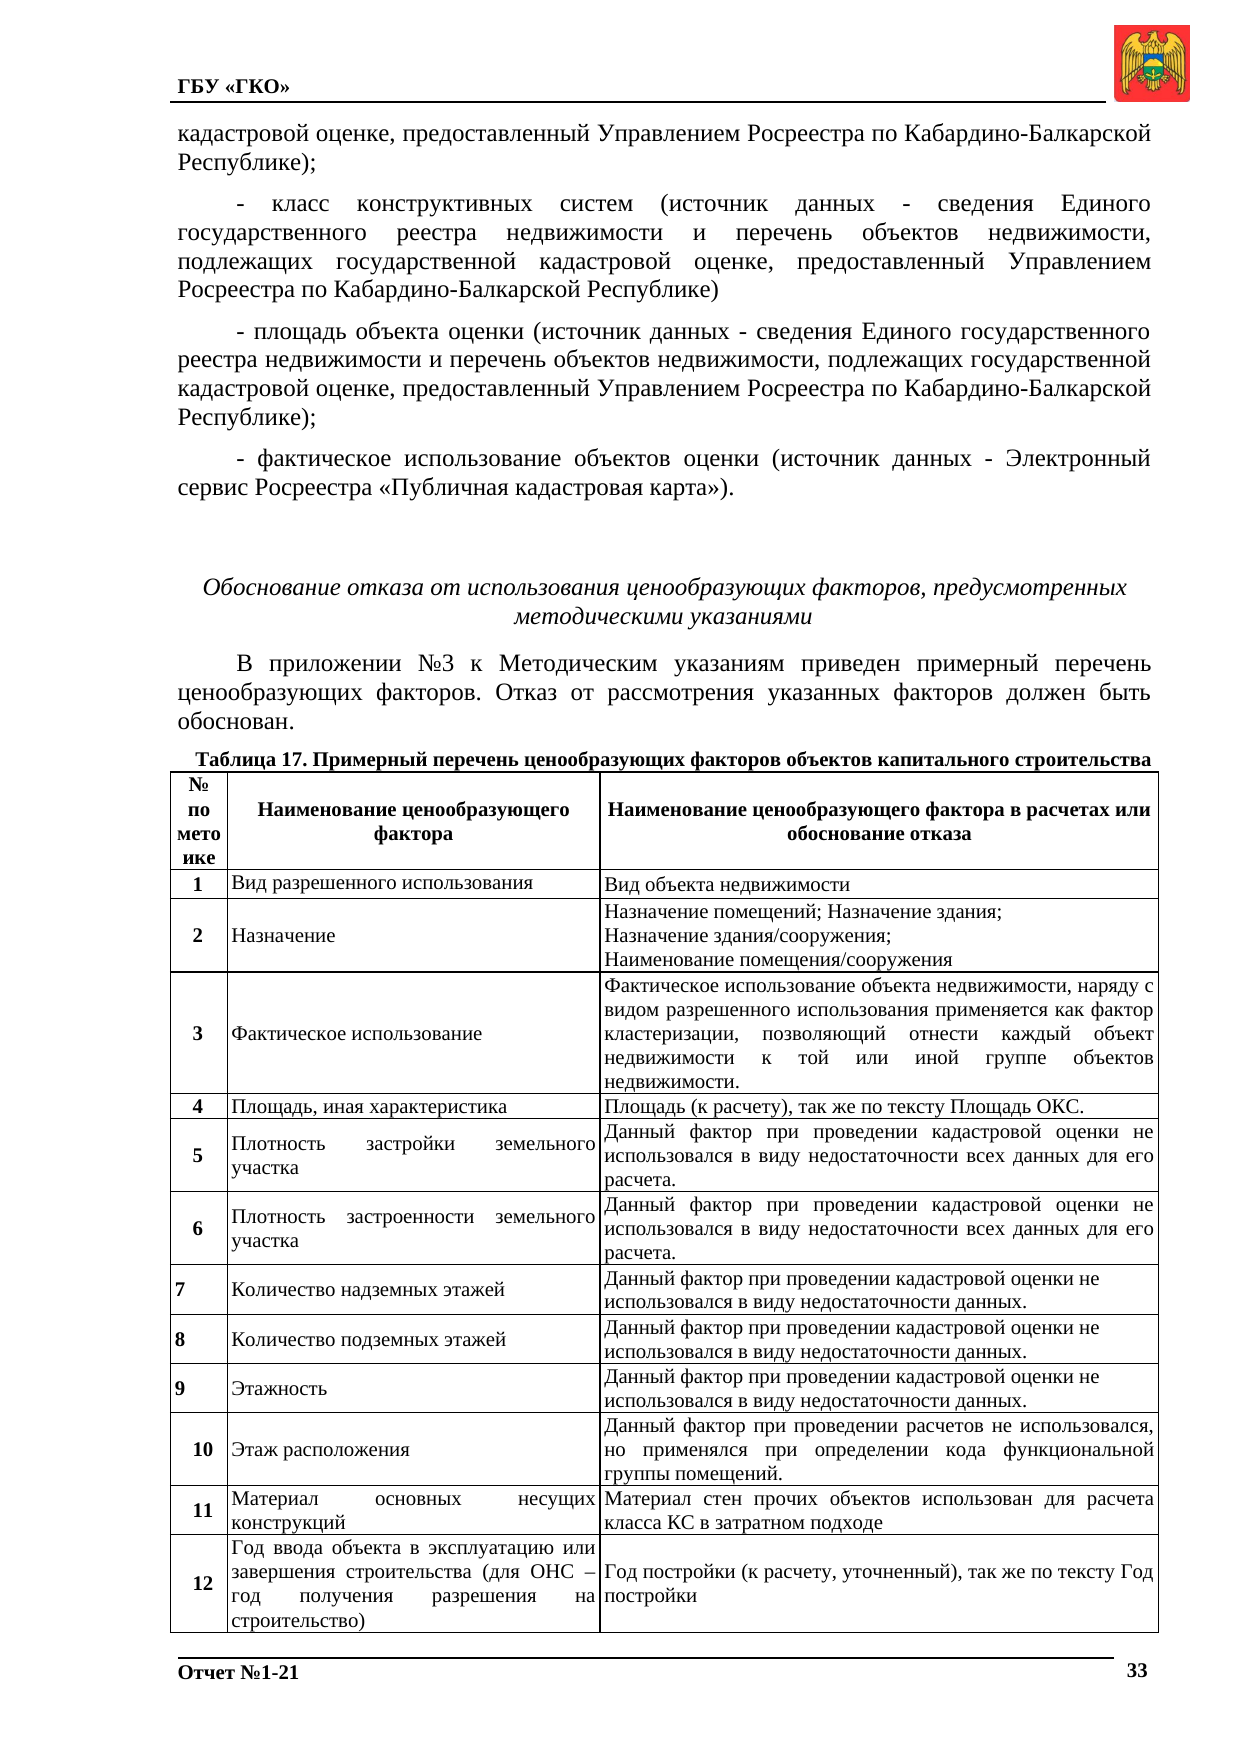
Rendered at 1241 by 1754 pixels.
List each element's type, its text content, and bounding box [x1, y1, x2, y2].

text - фактическое использование объектов оценки (источник данных - Электронный сервис Росреестра «Публичная кадастровая карта»). [177, 443, 1152, 501]
text - класс конструктивных систем (источник данных - сведения Единого государственного реестра недвижимости и перечень объектов недвижимости, подлежащих государственной кадастровой оценке, предоставленный Управлением Росреестра по Кабардино-Балкарской Республике) [177, 188, 1152, 303]
text - площадь объекта оценки (источник данных - сведения Единого государственного реестра недвижимости и перечень объектов недвижимости, подлежащих государственной кадастровой оценке, предоставленный Управлением Росреестра по Кабардино-Балкарской Республике); [177, 316, 1152, 431]
table_cell Вид разрешенного использования [228, 870, 599, 898]
table_cell Фактическое использование объекта недвижимости, наряду с видом разрешенного использования применяется как фактор кластеризации, позволяющий отнести каждый объект недвижимости к той или иной группе объектов недвижимости. [601, 973, 1158, 1093]
table_cell Год постройки (к расчету, уточненный), так же по тексту Год постройки [601, 1535, 1158, 1632]
text В приложении №3 к Методическим указаниям приведен примерный перечень ценообразующих факторов. Отказ от рассмотрения указанных факторов должен быть обоснован. [177, 648, 1152, 735]
table_cell Вид объекта недвижимости [601, 870, 1158, 898]
table_cell 2 [171, 899, 227, 971]
table_cell 10 [171, 1413, 227, 1485]
table_cell 6 [171, 1192, 227, 1264]
table_header Наименование ценообразующего фактора [228, 773, 599, 869]
subtitle Обоснование отказа от использования ценообразующих факторов, предусмотренных методическими указаниями [177, 572, 1152, 630]
table_header № по метоике [171, 773, 227, 869]
text кадастровой оценке, предоставленный Управлением Росреестра по Кабардино-Балкарской Республике); [177, 118, 1152, 176]
table_cell 3 [171, 973, 227, 1093]
table_cell 7 [171, 1265, 227, 1313]
table_cell Количество подземных этажей [228, 1315, 599, 1363]
table_header Наименование ценообразующего фактора в расчетах или обоснование отказа [601, 773, 1158, 869]
table_cell Год ввода объекта в эксплуатацию или завершения строительства (для ОНС – год получения разрешения на строительство) [228, 1535, 599, 1632]
table_cell Данный фактор при проведении кадастровой оценки не использовался в виду недостаточности данных. [601, 1315, 1158, 1363]
table_cell 4 [171, 1094, 227, 1118]
table_cell Данный фактор при проведении кадастровой оценки не использовался в виду недостаточности данных. [601, 1364, 1158, 1412]
table_cell Данный фактор при проведении кадастровой оценки не использовался в виду недостаточности всех данных для его расчета. [601, 1192, 1158, 1264]
table_cell 1 [171, 870, 227, 898]
table_cell Данный фактор при проведении кадастровой оценки не использовался в виду недостаточности всех данных для его расчета. [601, 1119, 1158, 1191]
text Таблица 17. Примерный перечень ценообразующих факторов объектов капитального строительства [177, 747, 1152, 771]
table_cell Назначение помещений; Назначение здания; Назначение здания/сооружения; Наименование помещения/сооружения [601, 899, 1158, 971]
table_cell 9 [171, 1364, 227, 1412]
table_cell 5 [171, 1119, 227, 1191]
table_cell Материал стен прочих объектов использован для расчета класса КС в затратном подходе [601, 1486, 1158, 1534]
table_cell Данный фактор при проведении кадастровой оценки не использовался в виду недостаточности данных. [601, 1265, 1158, 1313]
table_cell Фактическое использование [228, 973, 599, 1093]
table_cell Назначение [228, 899, 599, 971]
table_cell Количество надземных этажей [228, 1265, 599, 1313]
table_cell Данный фактор при проведении расчетов не использовался, но применялся при определении кода функциональной группы помещений. [601, 1413, 1158, 1485]
table_cell 11 [171, 1486, 227, 1534]
table_cell Площадь (к расчету), так же по тексту Площадь ОКС. [601, 1094, 1158, 1118]
table_cell Этажность [228, 1364, 599, 1412]
table_cell Площадь, иная характеристика [228, 1094, 599, 1118]
table_cell Плотность застройки земельного участка [228, 1119, 599, 1191]
table_cell Этаж расположения [228, 1413, 599, 1485]
table_cell 8 [171, 1315, 227, 1363]
table_cell Материал основных несущих конструкций [228, 1486, 599, 1534]
table_cell Плотность застроенности земельного участка [228, 1192, 599, 1264]
table_cell 12 [171, 1535, 227, 1632]
